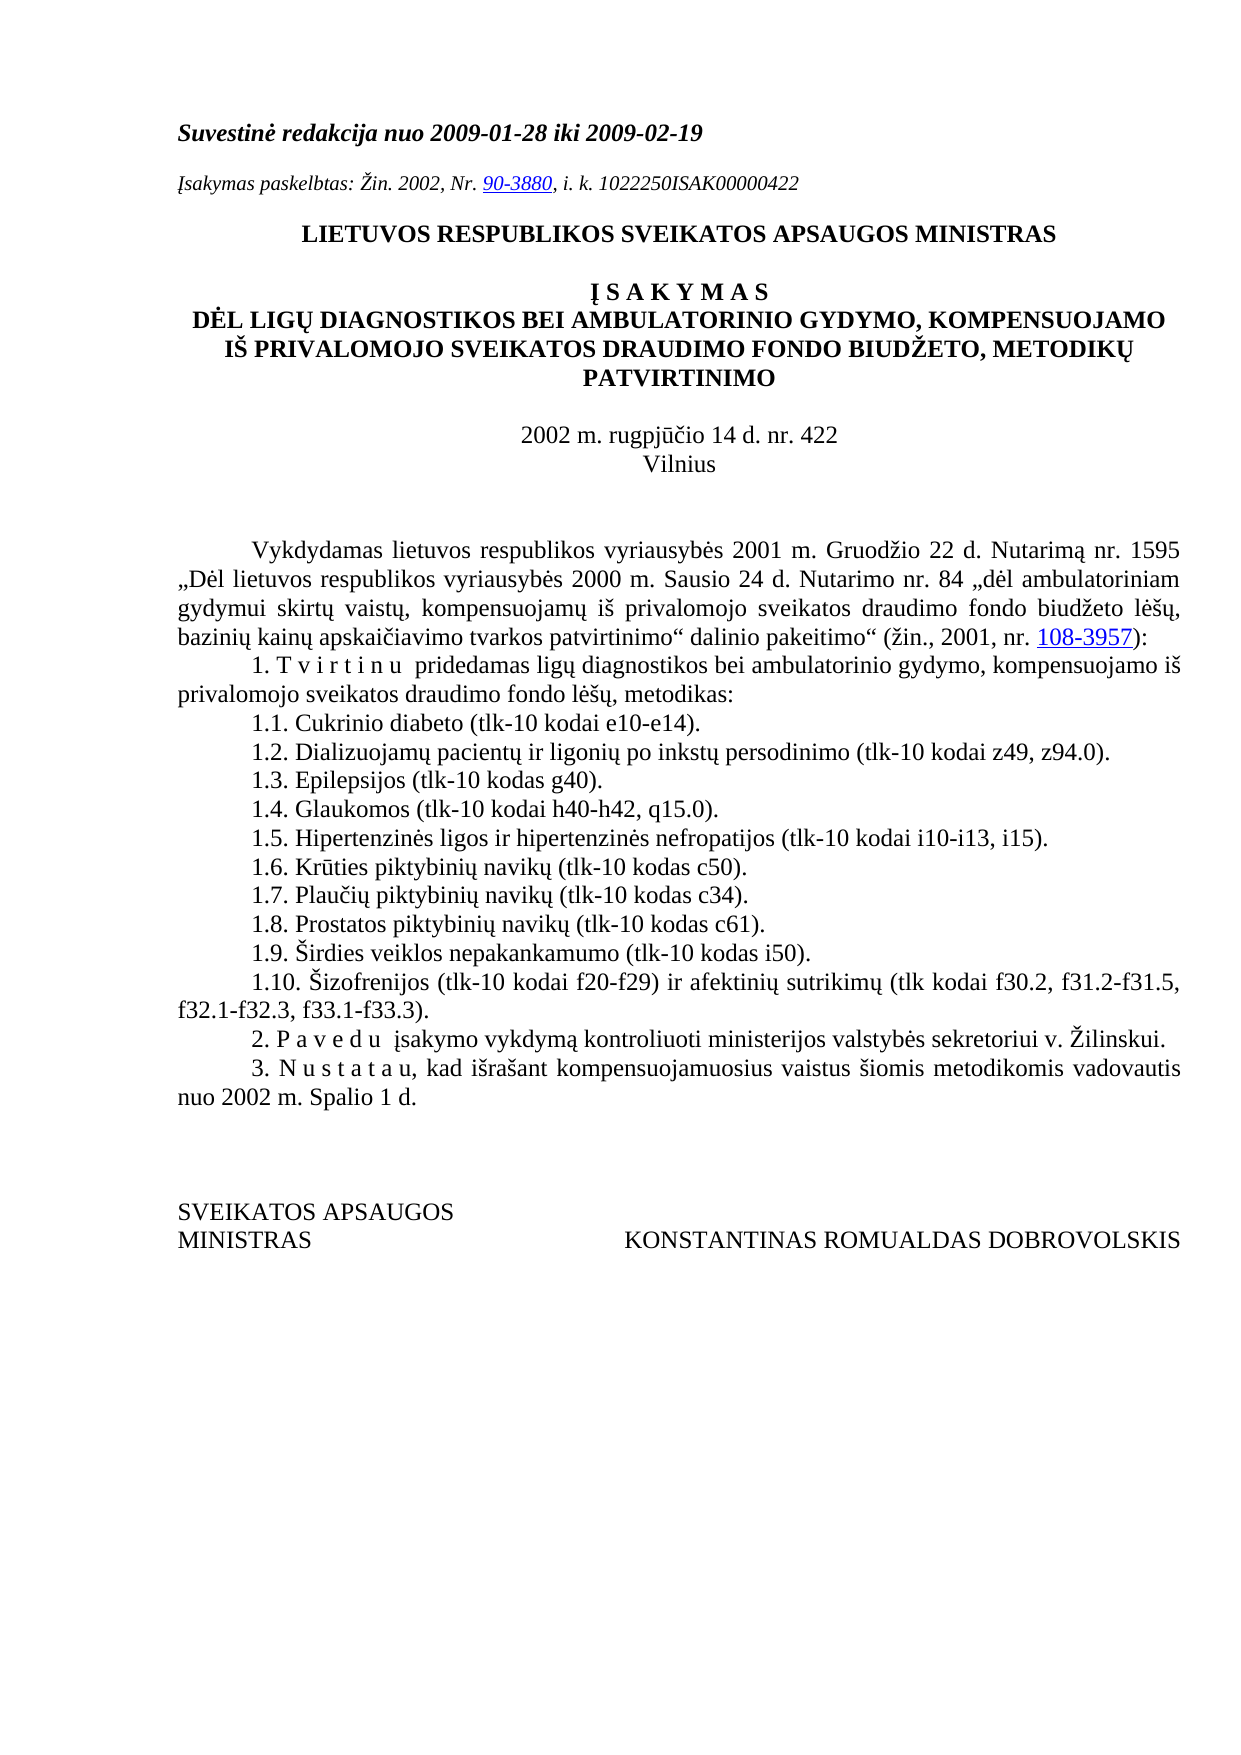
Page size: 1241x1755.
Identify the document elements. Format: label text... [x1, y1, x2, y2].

text Įsakymas paskelbtas: Žin. 2002, Nr. 90-3880, i. k. 1022250ISAK00000422 [177, 171, 1181, 195]
text 1.3. Epilepsijos (tlk-10 kodas g40). [177, 765, 1181, 794]
text 1.1. Cukrinio diabeto (tlk-10 kodai e10-e14). [177, 708, 1181, 737]
text Vykdydamas lietuvos respublikos vyriausybės 2001 m. Gruodžio 22 d. Nutarimą nr. 1595 „Dėl lietuvos respublikos vyriausybės 2000 m. Sausio 24 d. Nutarimo nr. 84 „dėl ambulatoriniam gydymui skirtų vaistų, kompensuojamų iš privalomojo sveikatos draudimo fondo biudžeto lėšų, bazinių kainų apskaičiavimo tvarkos patvirtinimo“ dalinio pakeitimo“ (žin., 2001, nr. 108-3957): [177, 535, 1181, 650]
text 1.4. Glaukomos (tlk-10 kodai h40-h42, q15.0). [177, 794, 1181, 823]
text 1.2. Dializuojamų pacientų ir ligonių po inkstų persodinimo (tlk-10 kodai z49, z94.0). [177, 737, 1181, 765]
text 3. Nustatau, kad išrašant kompensuojamuosius vaistus šiomis metodikomis vadovautis nuo 2002 m. Spalio 1 d. [177, 1053, 1181, 1110]
text 2. Pavedu įsakymo vykdymą kontroliuoti ministerijos valstybės sekretoriui v. Žilinskui. [177, 1024, 1181, 1053]
text 1. Tvirtinu pridedamas ligų diagnostikos bei ambulatorinio gydymo, kompensuojamo iš privalomojo sveikatos draudimo fondo lėšų, metodikas: [177, 650, 1181, 708]
text DĖL LIGŲ DIAGNOSTIKOS BEI AMBULATORINIO GYDYMO, KOMPENSUOJAMO IŠ PRIVALOMOJO SVEIKATOS DRAUDIMO FONDO BIUDŽETO, METODIKŲ PATVIRTINIMO [177, 305, 1181, 392]
text LIETUVOS RESPUBLIKOS SVEIKATOS APSAUGOS MINISTRAS [177, 219, 1181, 248]
text MINISTRAS KONSTANTINAS ROMUALDAS DOBROVOLSKIS [177, 1225, 1181, 1254]
text 1.8. Prostatos piktybinių navikų (tlk-10 kodas c61). [177, 909, 1181, 938]
text SVEIKATOS APSAUGOS [177, 1197, 1181, 1225]
text 2002 m. rugpjūčio 14 d. nr. 422 [177, 420, 1181, 449]
text 1.10. Šizofrenijos (tlk-10 kodai f20-f29) ir afektinių sutrikimų (tlk kodai f30.2, f31.2-f31.5, f32.1-f32.3, f33.1-f33.3). [177, 967, 1181, 1024]
text 1.9. Širdies veiklos nepakankamumo (tlk-10 kodas i50). [177, 938, 1181, 967]
text 1.7. Plaučių piktybinių navikų (tlk-10 kodas c34). [177, 880, 1181, 909]
text 1.6. Krūties piktybinių navikų (tlk-10 kodas c50). [177, 852, 1181, 880]
text Į S A K Y M A S [177, 277, 1181, 305]
text Suvestinė redakcija nuo 2009-01-28 iki 2009-02-19 [177, 118, 1181, 147]
text Vilnius [177, 449, 1181, 478]
text 1.5. Hipertenzinės ligos ir hipertenzinės nefropatijos (tlk-10 kodai i10-i13, i15). [177, 823, 1181, 852]
